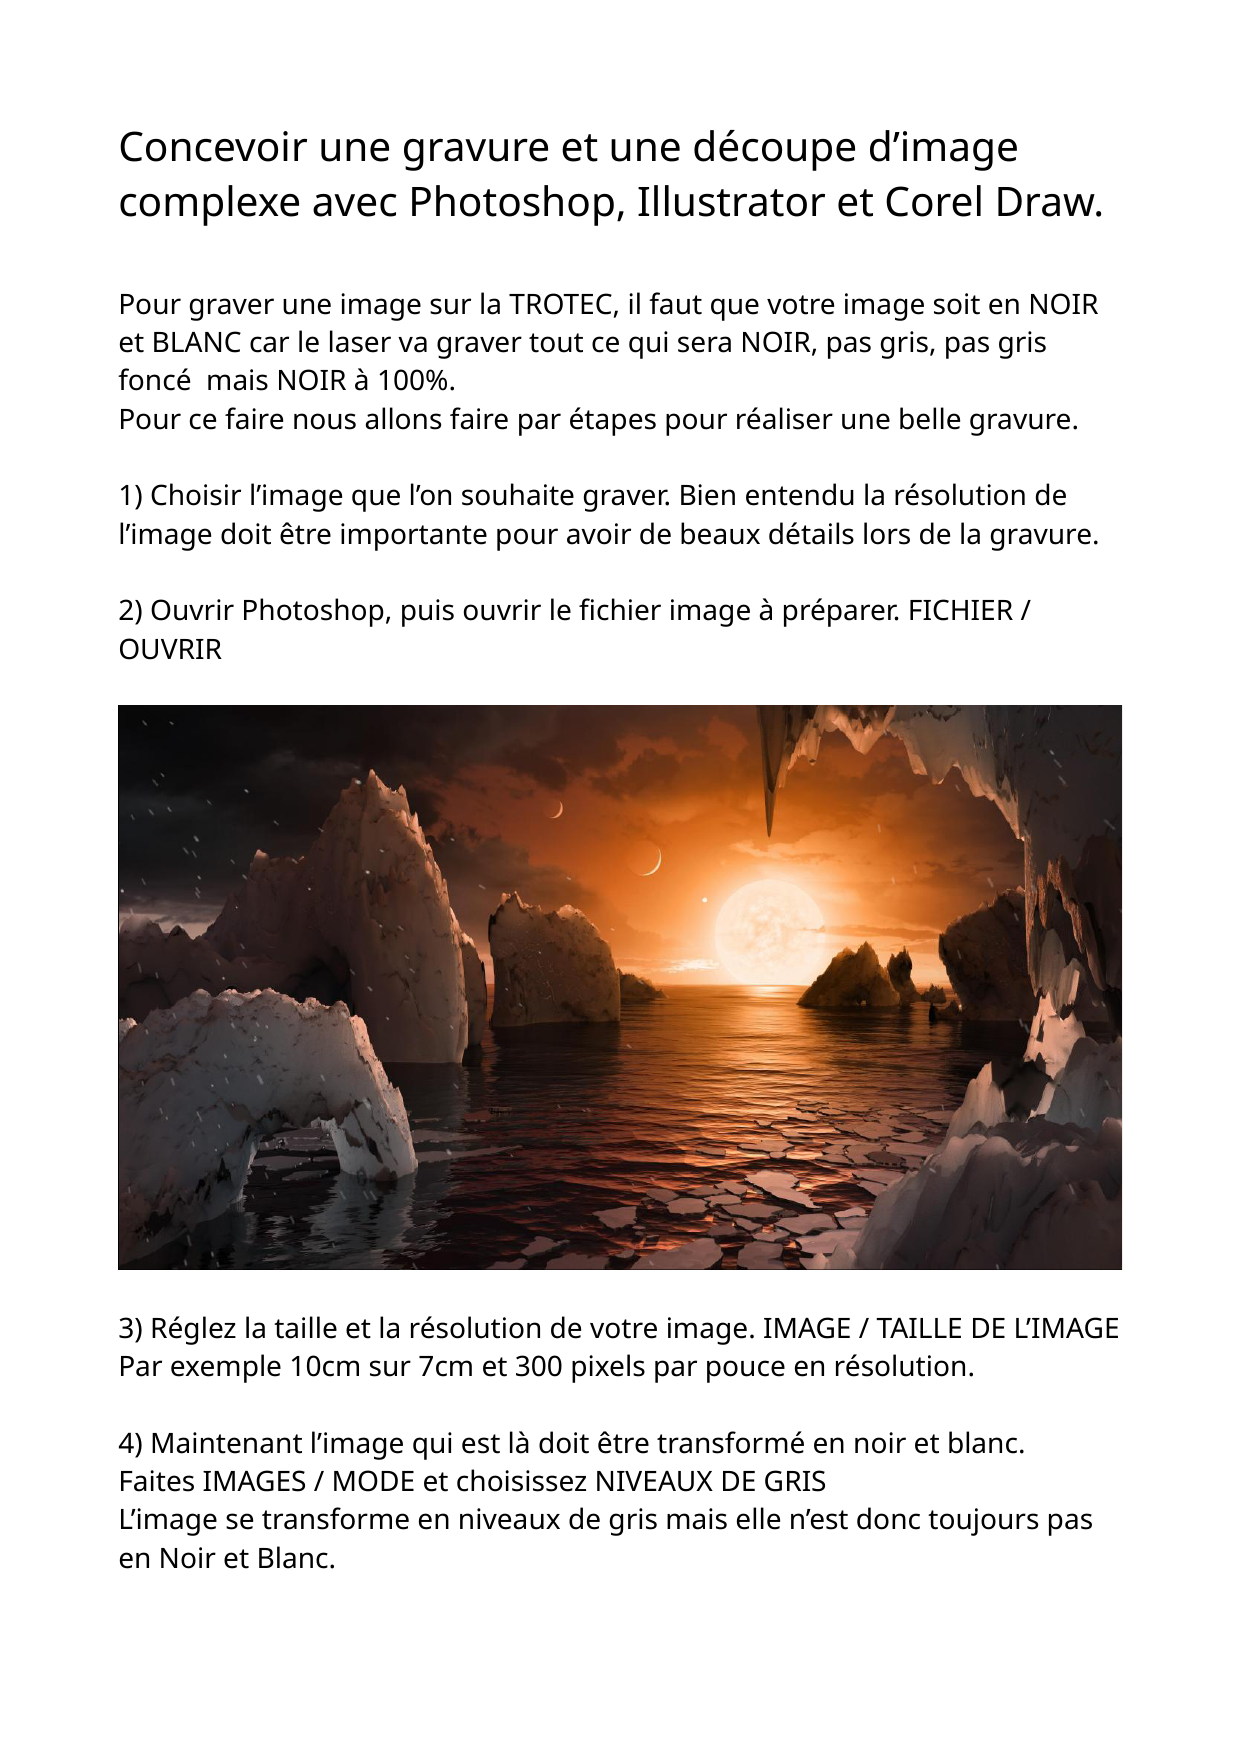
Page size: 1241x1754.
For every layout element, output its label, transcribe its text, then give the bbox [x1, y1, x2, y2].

text 2) Ouvrir Photoshop, puis ouvrir le fichier image à préparer. FICHIER / OUVRIR [118, 591, 1122, 667]
text Concevoir une gravure et une découpe d’image complexe avec Photoshop, Illustrator et Corel Draw. [118, 118, 1122, 229]
text Pour graver une image sur la TROTEC, il faut que votre image soit en NOIR et BLANC car le laser va graver tout ce qui sera NOIR, pas gris, pas gris foncé mais NOIR à 100%. [118, 284, 1122, 399]
text Faites IMAGES / MODE et choisissez NIVEAUX DE GRIS [118, 1461, 1122, 1499]
text 4) Maintenant l’image qui est là doit être transformé en noir et blanc. [118, 1423, 1122, 1461]
text 3) Réglez la taille et la résolution de votre image. IMAGE / TAILLE DE L’IMAGE [118, 1308, 1122, 1346]
picture [118, 705, 1123, 1270]
text L’image se transforme en niveaux de gris mais elle n’est donc toujours pas en Noir et Blanc. [118, 1499, 1122, 1576]
text Pour ce faire nous allons faire par étapes pour réaliser une belle gravure. [118, 399, 1122, 437]
text Par exemple 10cm sur 7cm et 300 pixels par pouce en résolution. [118, 1346, 1122, 1384]
text 1) Choisir l’image que l’on souhaite graver. Bien entendu la résolution de l’image doit être importante pour avoir de beaux détails lors de la gravure. [118, 476, 1122, 552]
